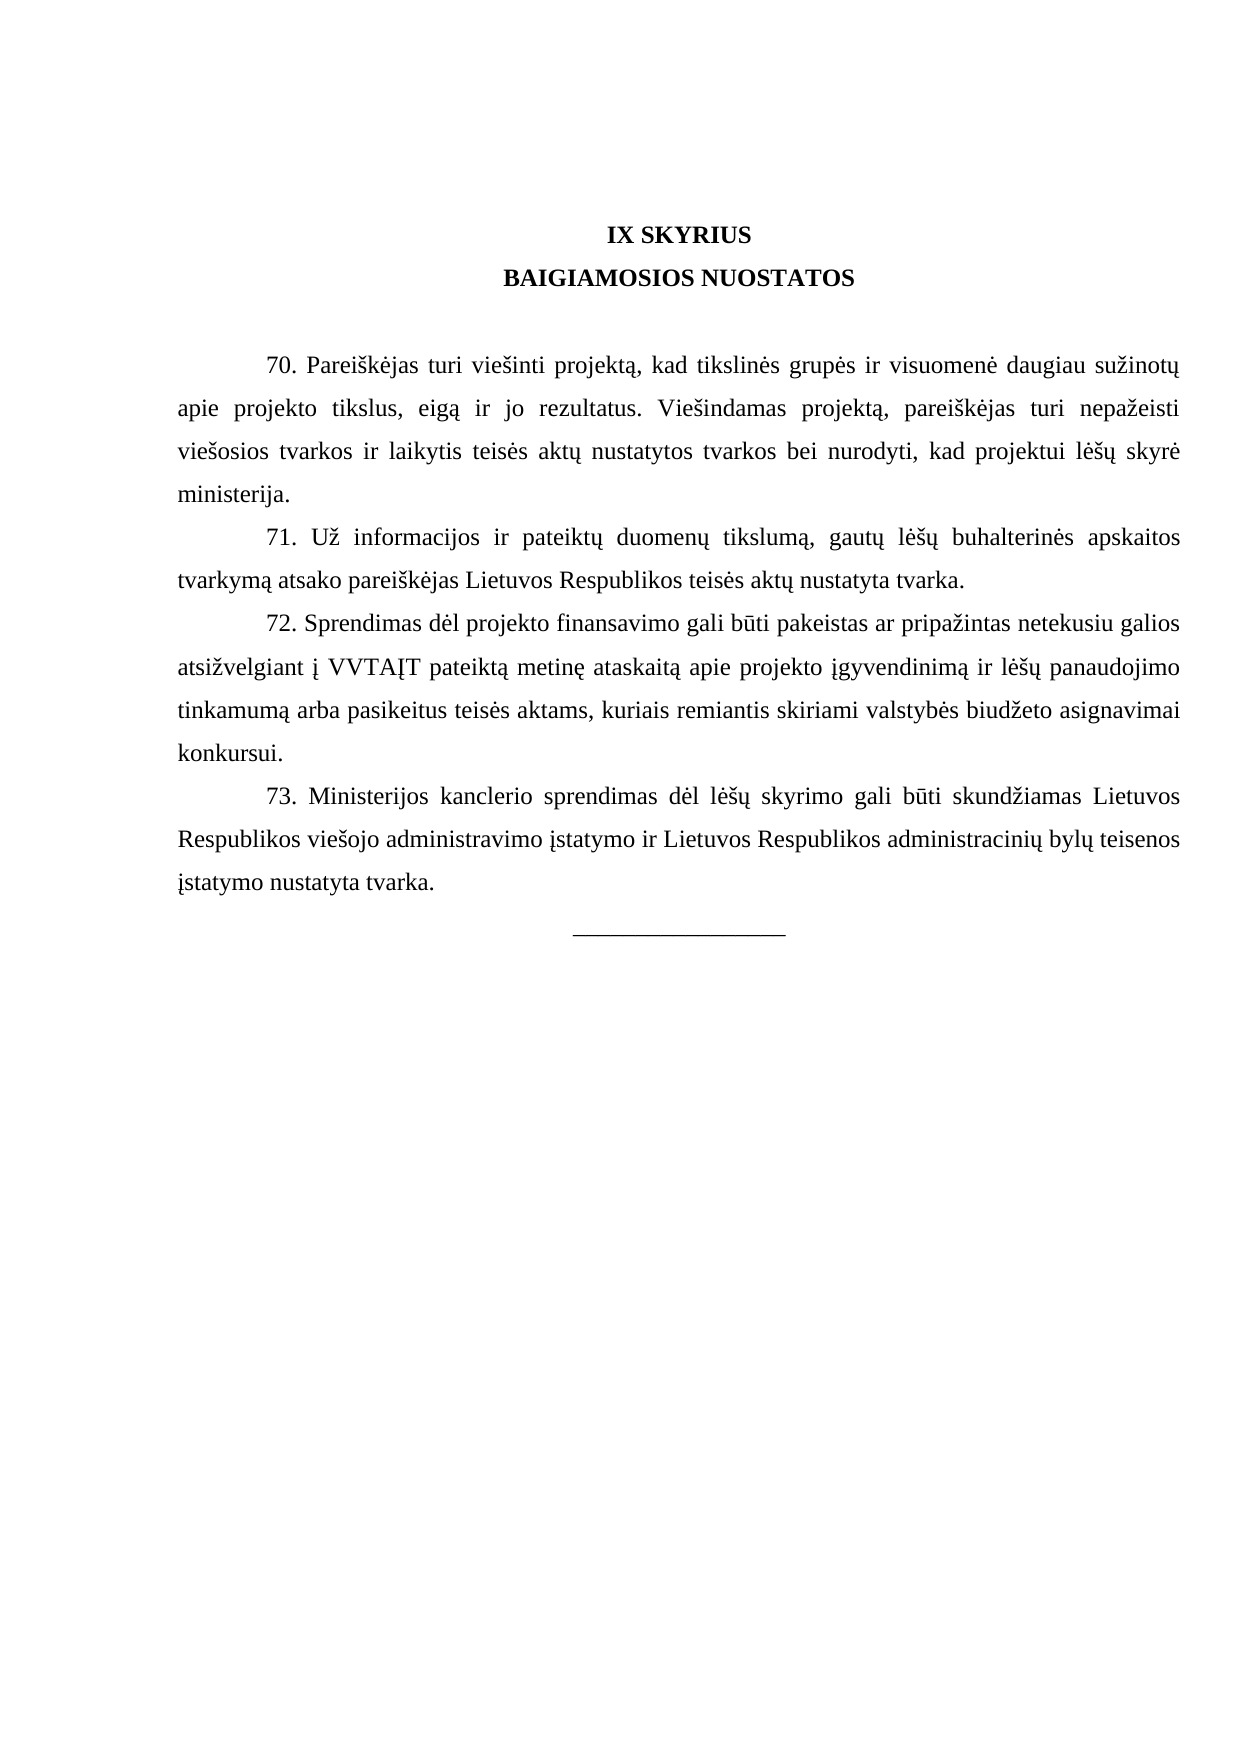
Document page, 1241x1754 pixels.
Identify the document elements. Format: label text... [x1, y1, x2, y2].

text IX SKYRIUS [177, 220, 1181, 249]
text _________________ [177, 910, 1181, 939]
text 73. Ministerijos kanclerio sprendimas dėl lėšų skyrimo gali būti skundžiamas Lietuvos Respublikos viešojo administravimo įstatymo ir Lietuvos Respublikos administracinių bylų teisenos įstatymo nustatyta tvarka. [177, 781, 1181, 896]
text 72. Sprendimas dėl projekto finansavimo gali būti pakeistas ar pripažintas netekusiu galios atsižvelgiant į VVTAĮT pateiktą metinę ataskaitą apie projekto įgyvendinimą ir lėšų panaudojimo tinkamumą arba pasikeitus teisės aktams, kuriais remiantis skiriami valstybės biudžeto asignavimai konkursui. [177, 608, 1181, 767]
text 71. Už informacijos ir pateiktų duomenų tikslumą, gautų lėšų buhalterinės apskaitos tvarkymą atsako pareiškėjas Lietuvos Respublikos teisės aktų nustatyta tvarka. [177, 522, 1181, 594]
text BAIGIAMOSIOS NUOSTATOS [177, 263, 1181, 292]
text 70. Pareiškėjas turi viešinti projektą, kad tikslinės grupės ir visuomenė daugiau sužinotų apie projekto tikslus, eigą ir jo rezultatus. Viešindamas projektą, pareiškėjas turi nepažeisti viešosios tvarkos ir laikytis teisės aktų nustatytos tvarkos bei nurodyti, kad projektui lėšų skyrė ministerija. [177, 350, 1181, 508]
